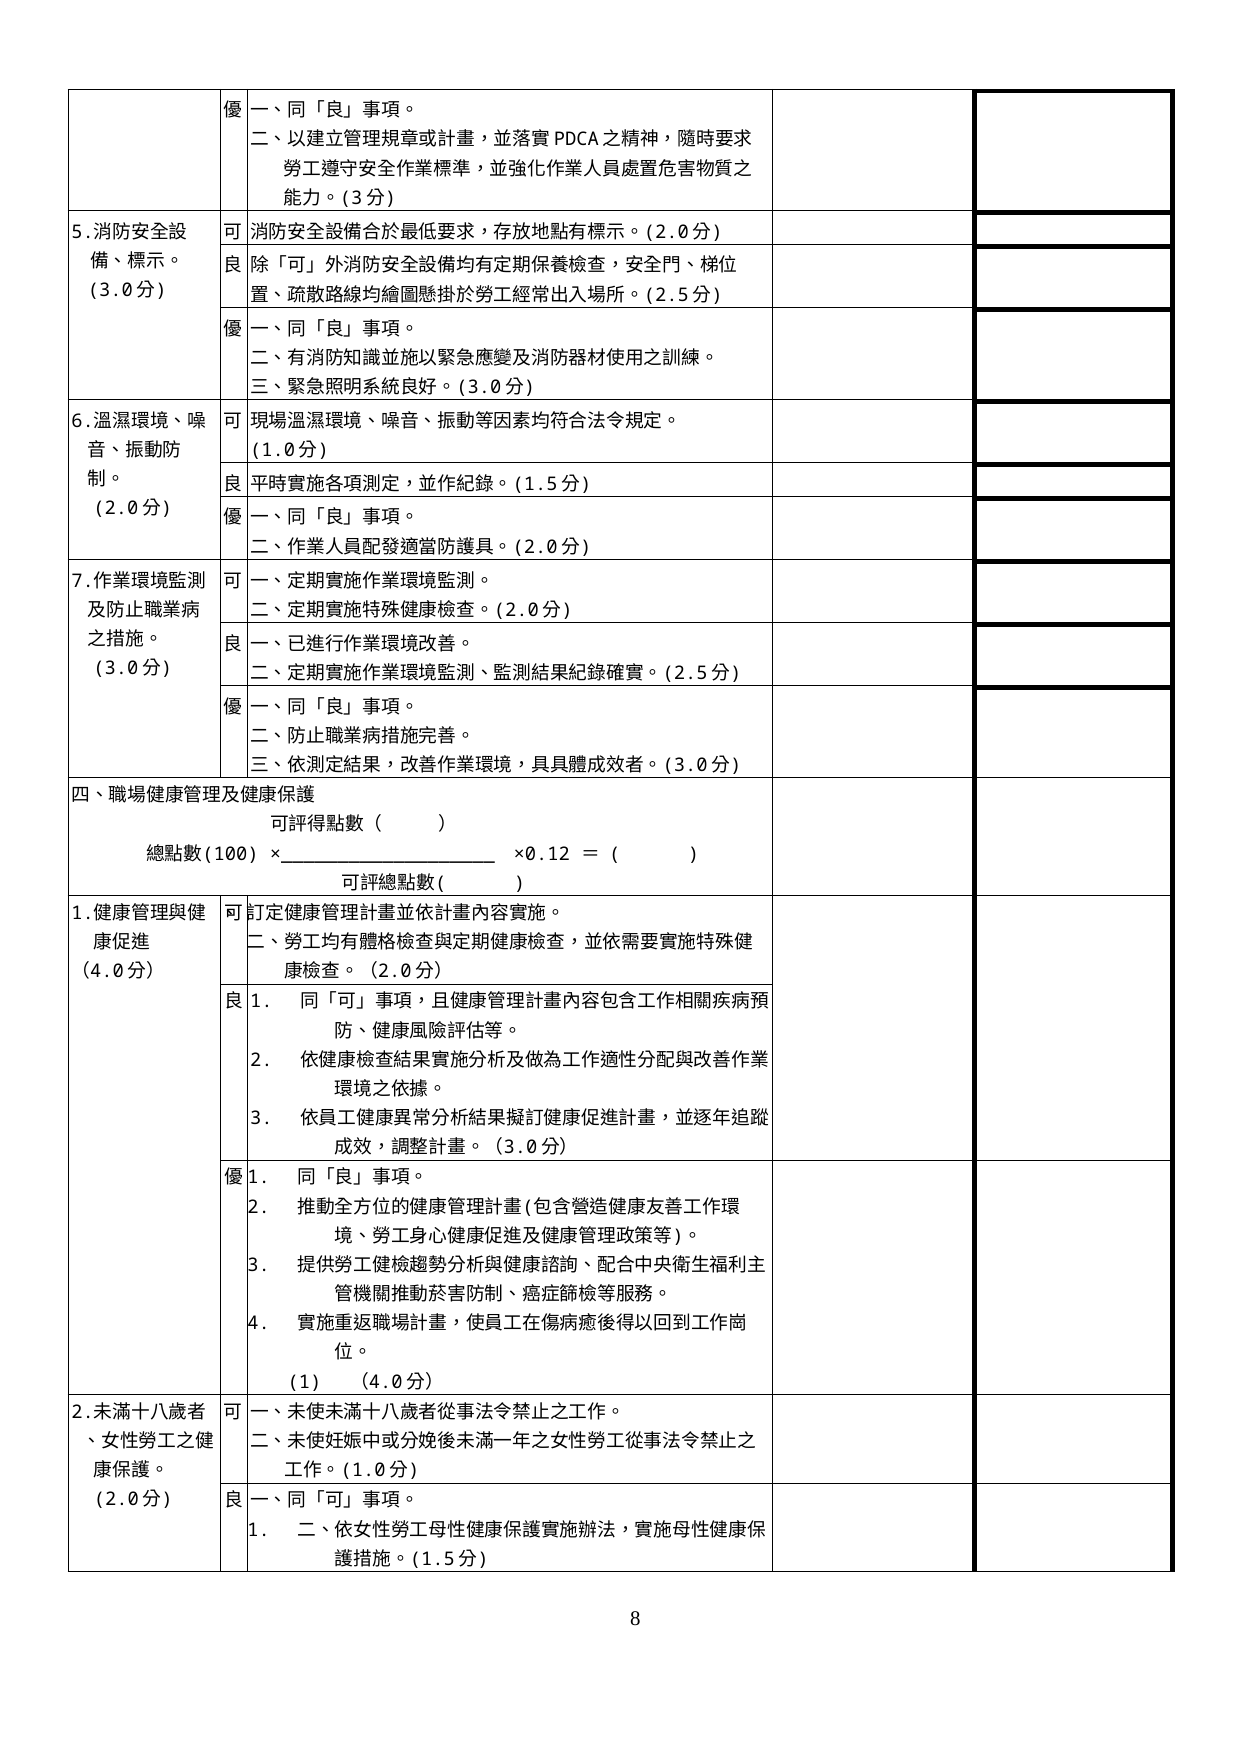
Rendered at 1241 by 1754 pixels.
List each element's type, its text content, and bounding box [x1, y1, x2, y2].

table_cell [977, 501, 1170, 559]
table_cell 一、定期實施作業環境監測。 二、定期實施特殊健康檢查。(2.0分) [248, 560, 772, 622]
table_cell 5.消防安全設備、標示。 (3.0分) [69, 211, 220, 399]
table_cell [977, 249, 1170, 307]
table_cell [977, 1161, 1170, 1394]
table_cell 訂定健康管理計畫並依計畫內容實施。 二、勞工均有體格檢查與定期健康檢查，並依需要實施特殊健康檢查。（2.0分） [248, 896, 772, 983]
table_cell [773, 90, 972, 210]
table_cell 一、未使未滿十八歲者從事法令禁止之工作。 二、未使妊娠中或分娩後未滿一年之女性勞工從事法令禁止之工作。(1.0分) [248, 1395, 772, 1482]
table_cell 同「可」事項，且健康管理計畫內容包含工作相關疾病預防、健康風險評估等。 依健康檢查結果實施分析及做為工作適性分配與改善作業環境之依據。 依員工健康異常分析結果擬訂健康促進計畫，並逐年追蹤成效，調整計畫。（3.0分） [248, 985, 772, 1159]
table_cell 可 [221, 400, 247, 462]
table_cell [977, 1395, 1170, 1482]
table_cell 平時實施各項測定，並作紀錄。(1.5分) [248, 463, 772, 496]
table_cell [773, 1395, 972, 1482]
table_cell 優 [221, 686, 247, 777]
table_cell 一、同「良」事項。 二、作業人員配發適當防護具。(2.0分) [248, 497, 772, 559]
table_cell 除「可」外消防安全設備均有定期保養檢查，安全門、梯位置、疏散路線均繪圖懸掛於勞工經常出入場所。(2.5分) [248, 245, 772, 307]
table_cell 6.溫濕環境、噪音、振動防制。 (2.0分) [69, 400, 220, 559]
table_cell [977, 778, 1170, 895]
table_cell [773, 463, 972, 496]
table_cell [977, 312, 1170, 399]
table_cell 可 [221, 1395, 247, 1482]
table_cell [977, 93, 1170, 210]
table_cell [977, 564, 1170, 622]
table_cell [977, 467, 1170, 496]
table_cell 優 [221, 90, 247, 210]
table_cell 消防安全設備合於最低要求，存放地點有標示。(2.0分) [248, 211, 772, 244]
table_cell [773, 211, 972, 244]
table_cell 一、同「良」事項。 二、以建立管理規章或計畫，並落實PDCA之精神，隨時要求勞工遵守安全作業標準，並強化作業人員處置危害物質之能力。(3分) [248, 90, 772, 210]
table_cell [773, 778, 972, 895]
table_cell 7.作業環境監測及防止職業病之措施。 (3.0分) [69, 560, 220, 777]
table_cell 優 [221, 497, 247, 559]
table_cell [773, 1161, 972, 1394]
table_cell 一、同「良」事項。 二、有消防知識並施以緊急應變及消防器材使用之訓練。 三、緊急照明系統良好。(3.0分) [248, 308, 772, 399]
table_cell 可 [221, 211, 247, 244]
table_cell [773, 400, 972, 462]
table_cell [773, 896, 972, 1159]
table_cell 可 [221, 560, 247, 622]
table_cell 一、同「良」事項。 二、防止職業病措施完善。 三、依測定結果，改善作業環境，具具體成效者。(3.0分) [248, 686, 772, 777]
table_cell [977, 1484, 1170, 1571]
table_cell 可 [221, 896, 247, 983]
table_cell [773, 623, 972, 685]
table_cell [977, 896, 1170, 1159]
table_cell [773, 497, 972, 559]
table_cell [773, 1484, 972, 1571]
table_cell [977, 690, 1170, 777]
table_cell [773, 308, 972, 399]
table_cell 良 [221, 1484, 247, 1571]
table_cell [69, 90, 220, 210]
table_cell 同「良」事項。 推動全方位的健康管理計畫(包含營造健康友善工作環境、勞工身心健康促進及健康管理政策等)。 提供勞工健檢趨勢分析與健康諮詢、配合中央衛生福利主管機關推動菸害防制、癌症篩檢等服務。 實施重返職場計畫，使員工在傷病癒後得以回到工作崗位。 （4.0分） [248, 1161, 772, 1394]
table_cell [773, 560, 972, 622]
table_cell 四、職場健康管理及健康保護 可評得點數（ ） 總點數(100) ×___________________ ×0.12 ＝ ( ) 可評總點數( ) [69, 778, 772, 895]
table_cell 2.未滿十八歲者 、女性勞工之健 康保護。 (2.0分) [69, 1395, 220, 1571]
table_cell 良 [221, 463, 247, 496]
table_cell [977, 627, 1170, 685]
table_cell 優 [221, 308, 247, 399]
table_cell [773, 245, 972, 307]
table_cell 優 [221, 1161, 247, 1394]
table_cell [977, 215, 1170, 244]
table_cell 1.健康管理與健 康促進 （4.0分） [69, 896, 220, 1394]
table_cell [773, 686, 972, 777]
table_cell 良 [221, 985, 247, 1159]
table_cell 良 [221, 245, 247, 307]
table_cell 一、同「可」事項。 二、依女性勞工母性健康保護實施辦法，實施母性健康保護措施。(1.5分) [248, 1484, 772, 1571]
table_cell 良 [221, 623, 247, 685]
table_cell 現場溫濕環境、噪音、振動等因素均符合法令規定。 (1.0分) [248, 400, 772, 462]
table_cell [977, 404, 1170, 462]
table_cell 一、已進行作業環境改善。 二、定期實施作業環境監測、監測結果紀錄確實。(2.5分) [248, 623, 772, 685]
